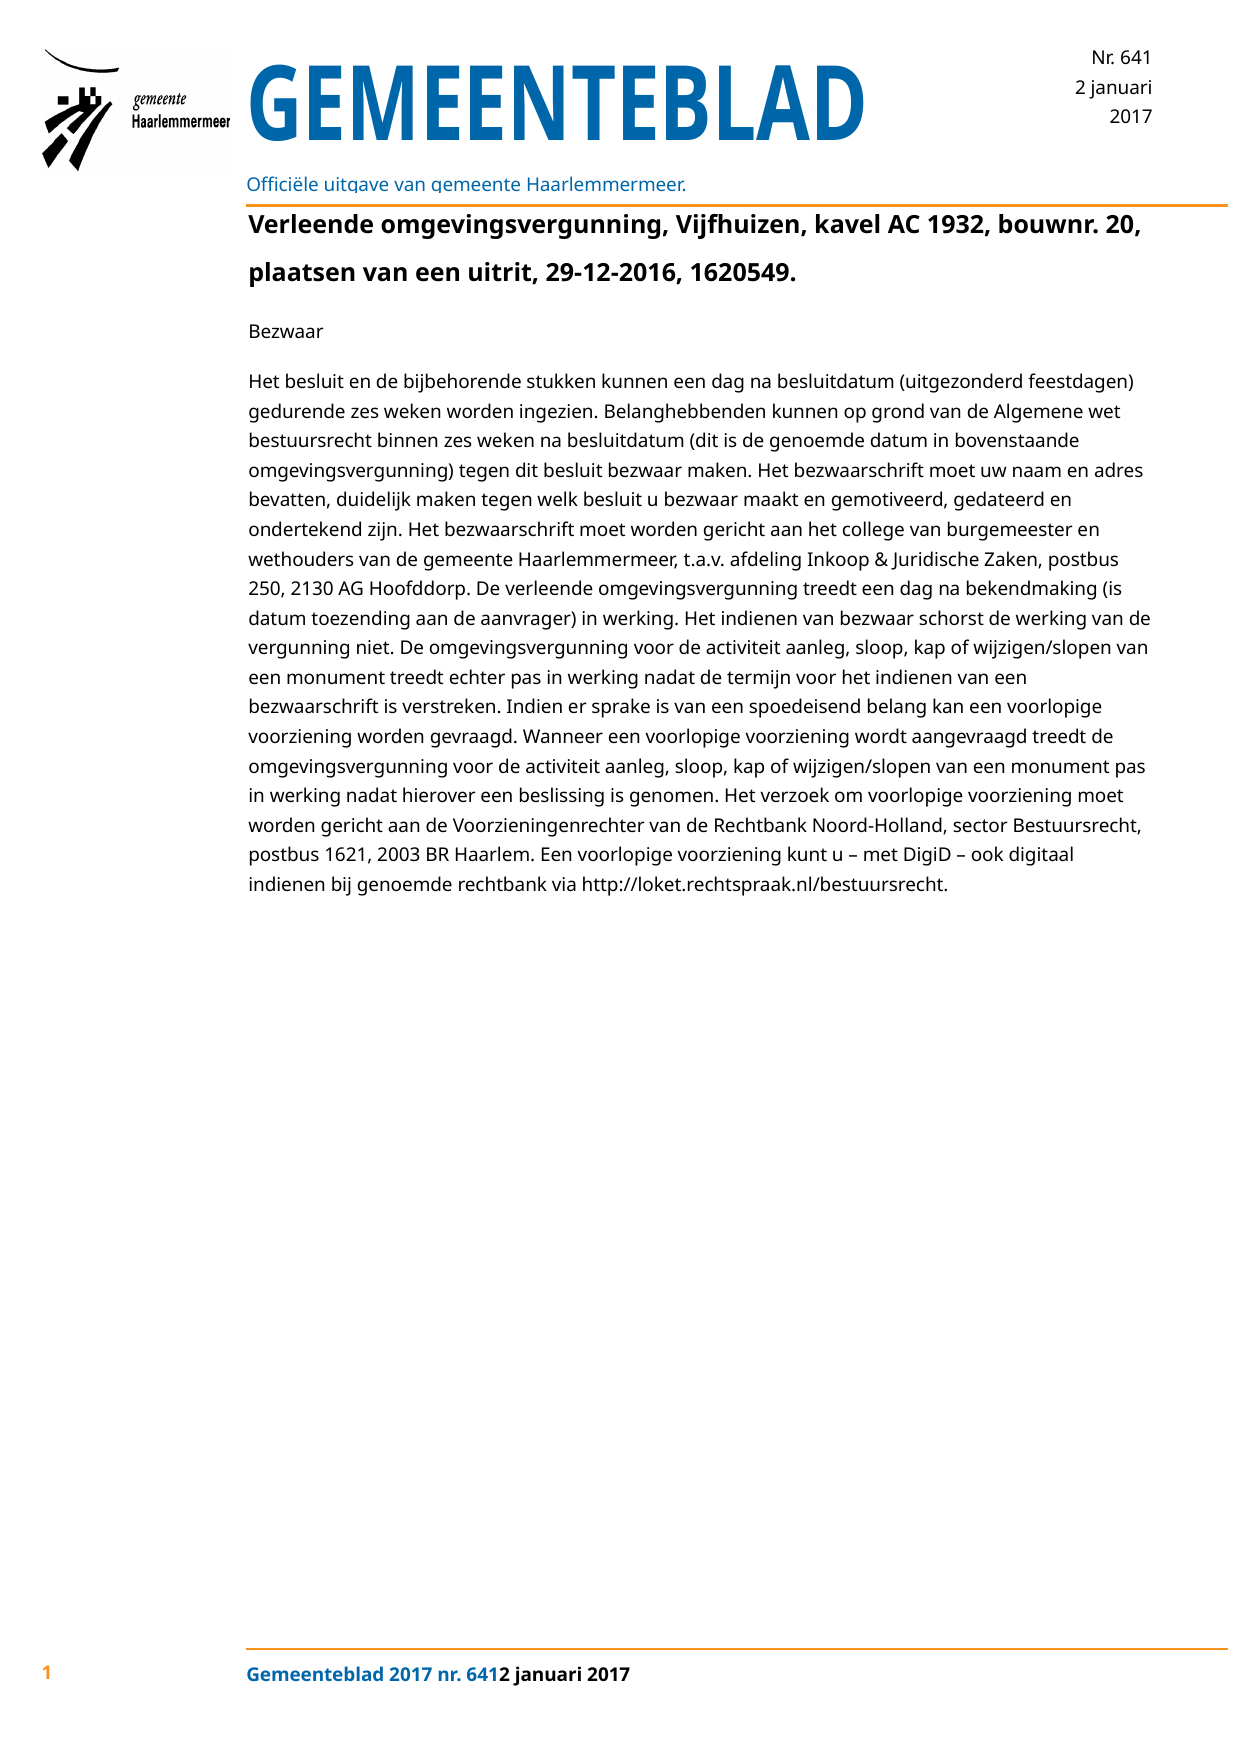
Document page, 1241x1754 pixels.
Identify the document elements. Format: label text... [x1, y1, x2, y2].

text Het besluit en de bijbehorende stukken kunnen een dag na besluitdatum (uitgezonderd feestdagen) gedurende zes weken worden ingezien. Belanghebbenden kunnen op grond van de Algemene wet bestuursrecht binnen zes weken na besluitdatum (dit is de genoemde datum in bovenstaande omgevingsvergunning) tegen dit besluit bezwaar maken. Het bezwaarschrift moet uw naam en adres bevatten, duidelijk maken tegen welk besluit u bezwaar maakt en gemotiveerd, gedateerd en ondertekend zijn. Het bezwaarschrift moet worden gericht aan het college van burgemeester en wethouders van de gemeente Haarlemmermeer, t.a.v. afdeling Inkoop & Juridische Zaken, postbus 250, 2130 AG Hoofddorp. De verleende omgevingsvergunning treedt een dag na bekendmaking (is datum toezending aan de aanvrager) in werking. Het indienen van bezwaar schorst de werking van de vergunning niet. De omgevingsvergunning voor de activiteit aanleg, sloop, kap of wijzigen/slopen van een monument treedt echter pas in werking nadat de termijn voor het indienen van een bezwaarschrift is verstreken. Indien er sprake is van een spoedeisend belang kan een voorlopige voorziening worden gevraagd. Wanneer een voorlopige voorziening wordt aangevraagd treedt de omgevingsvergunning voor de activiteit aanleg, sloop, kap of wijzigen/slopen van een monument pas in werking nadat hierover een beslissing is genomen. Het verzoek om voorlopige voorziening moet worden gericht aan de Voorzieningenrechter van de Rechtbank Noord-Holland, sector Bestuursrecht, postbus 1621, 2003 BR Haarlem. Een voorlopige voorziening kunt u – met DigiD – ook digitaal indienen bij genoemde rechtbank via http://loket.rechtspraak.nl/bestuursrecht. [248, 368, 1152, 897]
text Verleende omgevingsvergunning, Vijfhuizen, kavel AC 1932, bouwnr. 20, plaatsen van een uitrit, 29-12-2016, 1620549. [248, 207, 1152, 288]
picture [41, 47, 231, 172]
text Bezwaar [248, 318, 1152, 344]
